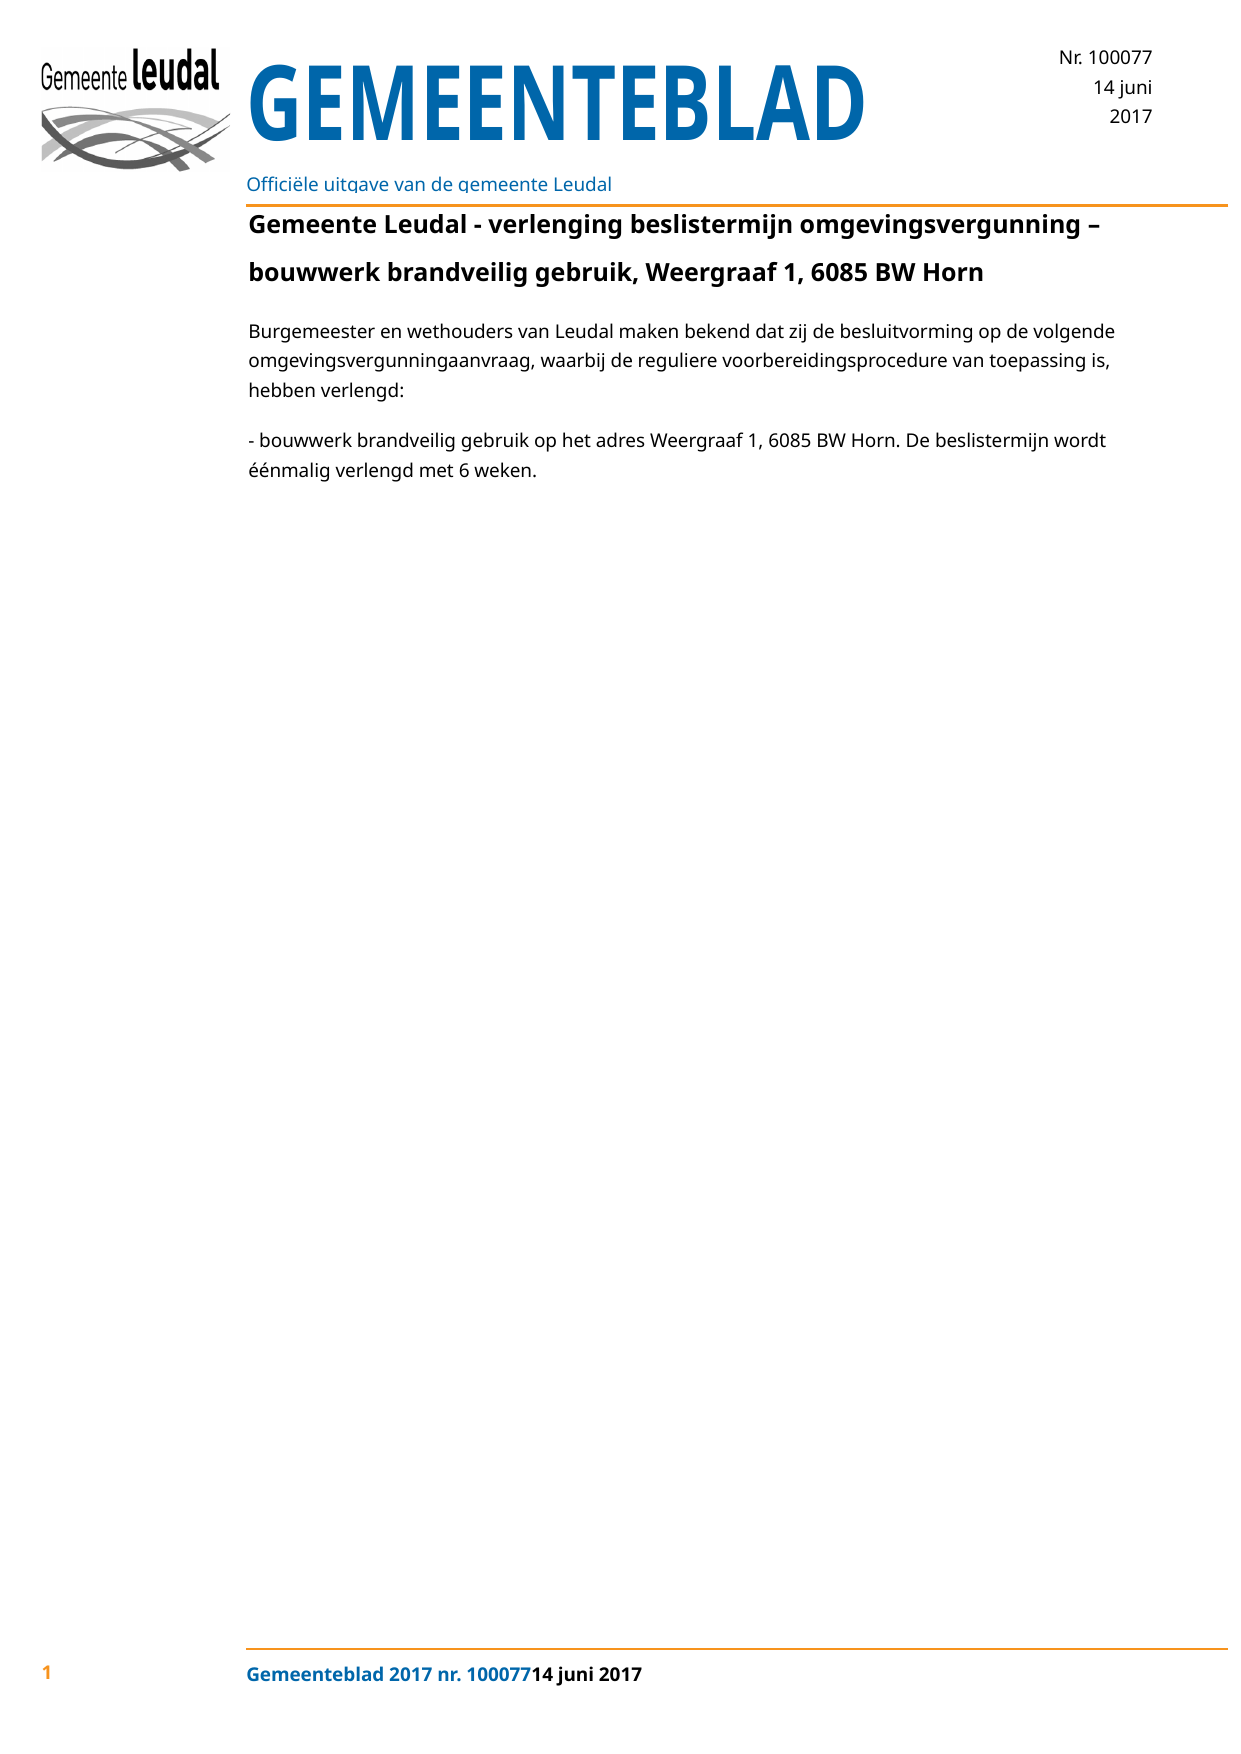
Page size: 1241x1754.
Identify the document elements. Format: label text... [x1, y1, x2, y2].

text Burgemeester en wethouders van Leudal maken bekend dat zij de besluitvorming op de volgende omgevingsvergunningaanvraag, waarbij de reguliere voorbereidingsprocedure van toepassing is, hebben verlengd: [248, 318, 1152, 403]
text - bouwwerk brandveilig gebruik op het adres Weergraaf 1, 6085 BW Horn. De beslistermijn wordt éénmalig verlengd met 6 weken. [248, 427, 1152, 483]
text Gemeente Leudal - verlenging beslistermijn omgevingsvergunning – bouwwerk brandveilig gebruik, Weergraaf 1, 6085 BW Horn [248, 207, 1152, 288]
picture [41, 47, 231, 172]
